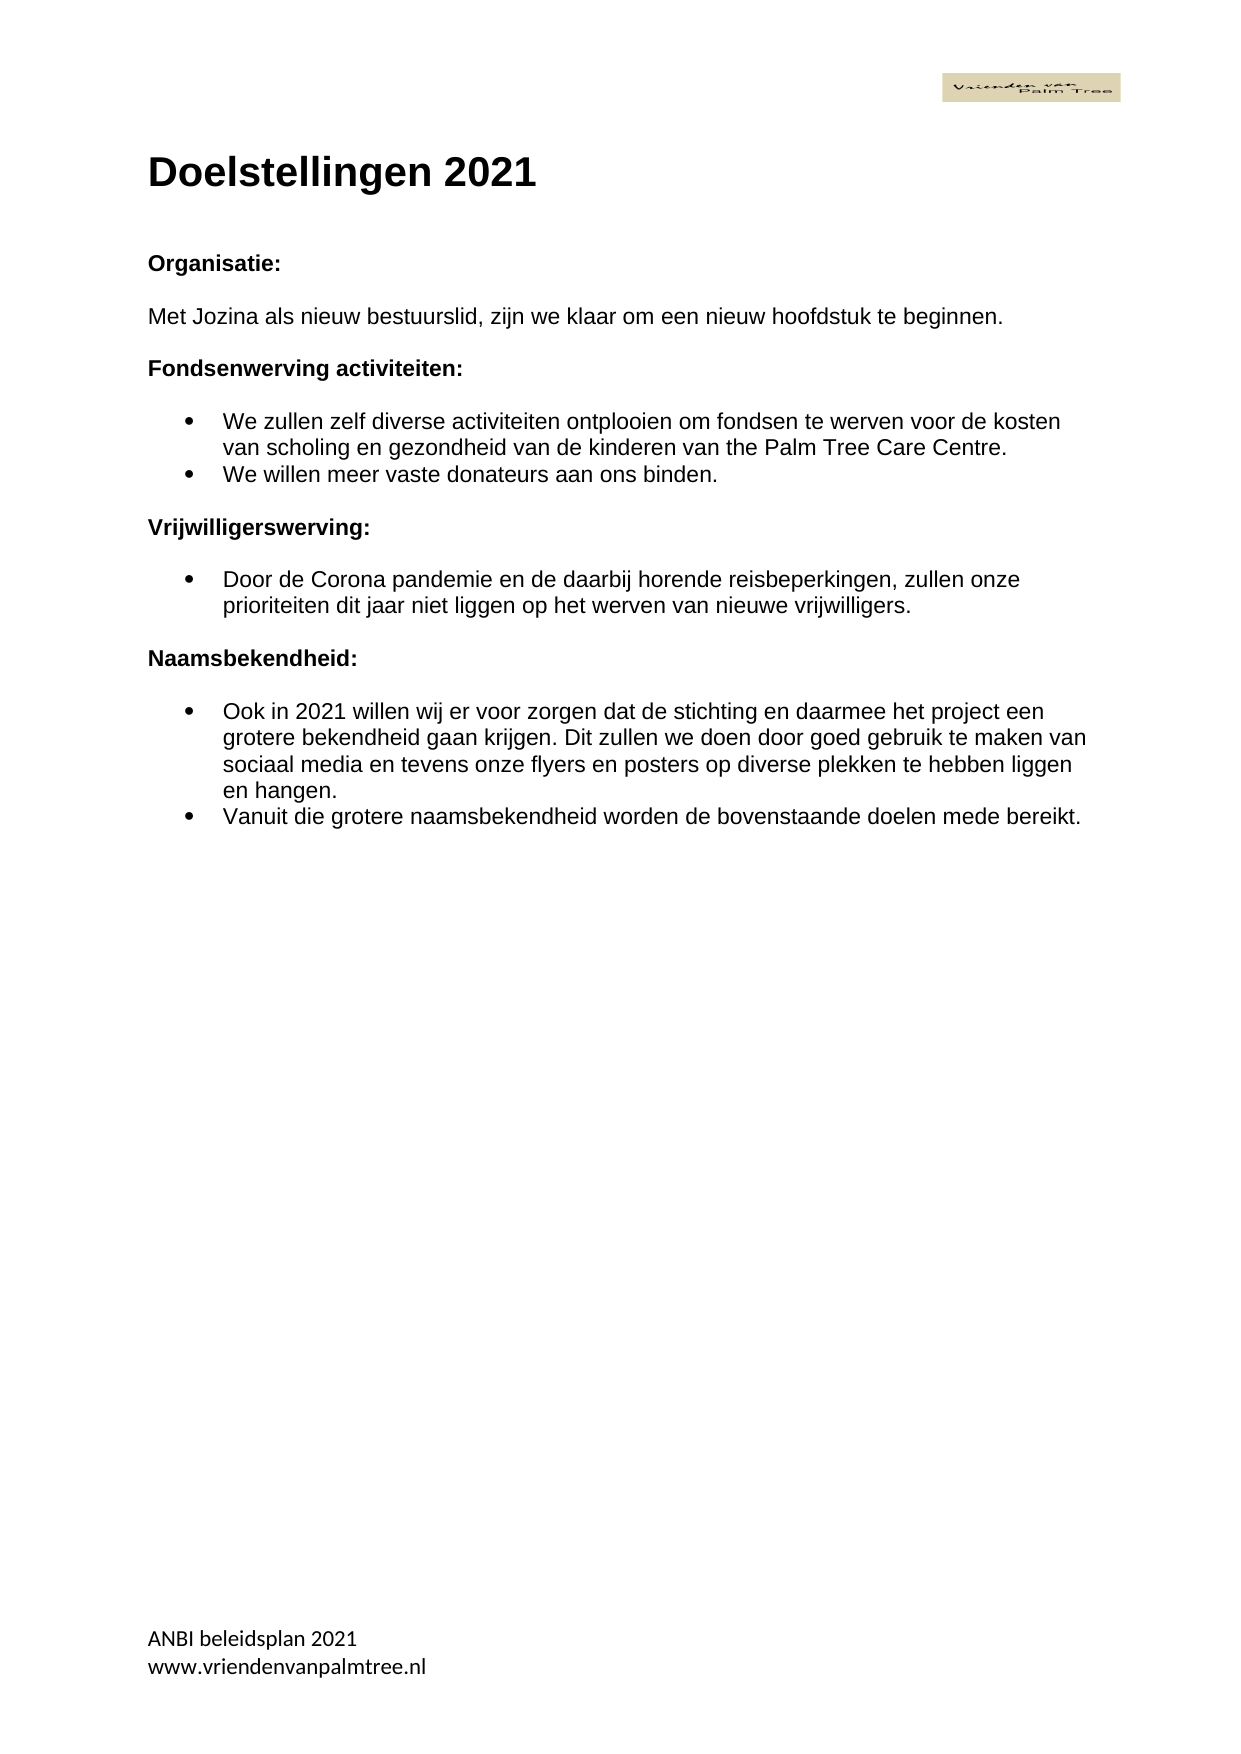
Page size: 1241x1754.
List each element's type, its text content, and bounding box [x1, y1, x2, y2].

text Fondsenwerving activiteiten: [148, 355, 1093, 382]
text Vrijwilligerswerving: [148, 513, 1093, 540]
text Met Jozina als nieuw bestuurslid, zijn we klaar om een nieuw hoofdstuk te beginnen. [148, 303, 1093, 329]
list We zullen zelf diverse activiteiten ontplooien om fondsen te werven voor de kosten van scholing en gezondheid van de kinderen van the Palm Tree Care Centre. [185, 408, 1093, 461]
list Door de Corona pandemie en de daarbij horende reisbeperkingen, zullen onze prioriteiten dit jaar niet liggen op het werven van nieuwe vrijwilligers. [185, 566, 1093, 619]
text Organisatie: [148, 250, 1093, 276]
text Naamsbekendheid: [148, 645, 1093, 672]
picture [942, 73, 1121, 102]
text Doelstellingen 2021 [148, 148, 1093, 196]
list Ook in 2021 willen wij er voor zorgen dat de stichting en daarmee het project een grotere bekendheid gaan krijgen. Dit zullen we doen door goed gebruik te maken van sociaal media en tevens onze flyers en posters op diverse plekken te hebben liggen en hangen. [185, 698, 1093, 803]
list We willen meer vaste donateurs aan ons binden. [185, 461, 1093, 487]
list Vanuit die grotere naamsbekendheid worden de bovenstaande doelen mede bereikt. [185, 803, 1093, 830]
